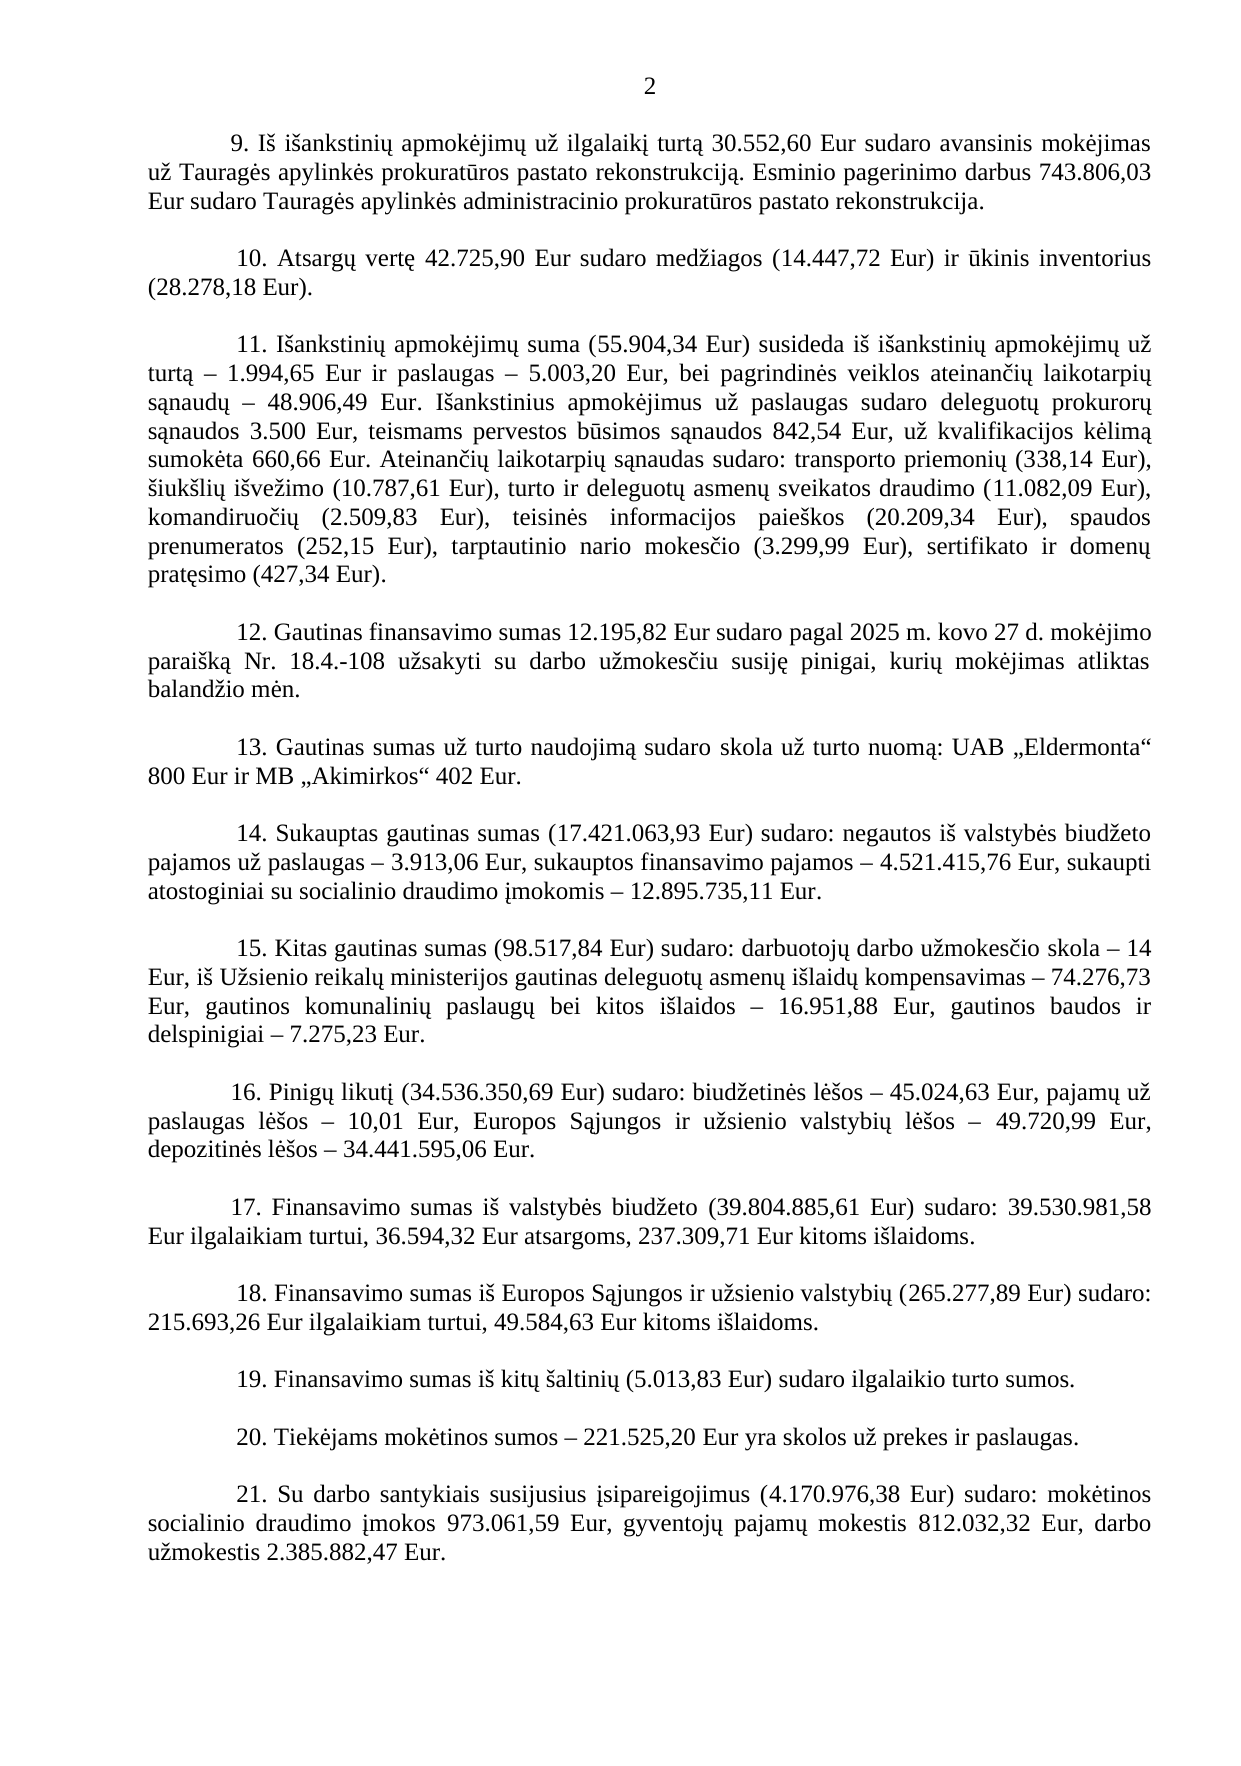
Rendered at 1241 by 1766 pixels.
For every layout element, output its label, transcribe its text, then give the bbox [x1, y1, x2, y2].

text 10. Atsargų vertę 42.725,90 Eur sudaro medžiagos (14.447,72 Eur) ir ūkinis inventorius (28.278,18 Eur). [148, 243, 1152, 301]
text 14. Sukauptas gautinas sumas (17.421.063,93 Eur) sudaro: negautos iš valstybės biudžeto pajamos už paslaugas – 3.913,06 Eur, sukauptos finansavimo pajamos – 4.521.415,76 Eur, sukaupti atostoginiai su socialinio draudimo įmokomis – 12.895.735,11 Eur. [148, 818, 1152, 904]
text 13. Gautinas sumas už turto naudojimą sudaro skola už turto nuomą: UAB „Eldermonta“ 800 Eur ir MB „Akimirkos“ 402 Eur. [148, 732, 1152, 789]
text 16. Pinigų likutį (34.536.350,69 Eur) sudaro: biudžetinės lėšos – 45.024,63 Eur, pajamų už paslaugas lėšos – 10,01 Eur, Europos Sąjungos ir užsienio valstybių lėšos – 49.720,99 Eur, depozitinės lėšos – 34.441.595,06 Eur. [148, 1077, 1152, 1163]
text 17. Finansavimo sumas iš valstybės biudžeto (39.804.885,61 Eur) sudaro: 39.530.981,58 Eur ilgalaikiam turtui, 36.594,32 Eur atsargoms, 237.309,71 Eur kitoms išlaidoms. [148, 1192, 1152, 1249]
text 9. Iš išankstinių apmokėjimų už ilgalaikį turtą 30.552,60 Eur sudaro avansinis mokėjimas už Tauragės apylinkės prokuratūros pastato rekonstrukciją. Esminio pagerinimo darbus 743.806,03 Eur sudaro Tauragės apylinkės administracinio prokuratūros pastato rekonstrukcija. [148, 128, 1152, 214]
text 19. Finansavimo sumas iš kitų šaltinių (5.013,83 Eur) sudaro ilgalaikio turto sumos. [148, 1364, 1152, 1393]
text 11. Išankstinių apmokėjimų suma (55.904,34 Eur) susideda iš išankstinių apmokėjimų už turtą – 1.994,65 Eur ir paslaugas – 5.003,20 Eur, bei pagrindinės veiklos ateinančių laikotarpių sąnaudų – 48.906,49 Eur. Išankstinius apmokėjimus už paslaugas sudaro deleguotų prokurorų sąnaudos 3.500 Eur, teismams pervestos būsimos sąnaudos 842,54 Eur, už kvalifikacijos kėlimą sumokėta 660,66 Eur. Ateinančių laikotarpių sąnaudas sudaro: transporto priemonių (338,14 Eur), šiukšlių išvežimo (10.787,61 Eur), turto ir deleguotų asmenų sveikatos draudimo (11.082,09 Eur), komandiruočių (2.509,83 Eur), teisinės informacijos paieškos (20.209,34 Eur), spaudos prenumeratos (252,15 Eur), tarptautinio nario mokesčio (3.299,99 Eur), sertifikato ir domenų pratęsimo (427,34 Eur). [148, 329, 1152, 588]
text 12. Gautinas finansavimo sumas 12.195,82 Eur sudaro pagal 2025 m. kovo 27 d. mokėjimo paraišką Nr. 18.4.-108 užsakyti su darbo užmokesčiu susiję pinigai, kurių mokėjimas atliktas balandžio mėn. [148, 617, 1152, 703]
text 21. Su darbo santykiais susijusius įsipareigojimus (4.170.976,38 Eur) sudaro: mokėtinos socialinio draudimo įmokos 973.061,59 Eur, gyventojų pajamų mokestis 812.032,32 Eur, darbo užmokestis 2.385.882,47 Eur. [148, 1479, 1152, 1566]
text 18. Finansavimo sumas iš Europos Sąjungos ir užsienio valstybių (265.277,89 Eur) sudaro: 215.693,26 Eur ilgalaikiam turtui, 49.584,63 Eur kitoms išlaidoms. [148, 1278, 1152, 1336]
text 15. Kitas gautinas sumas (98.517,84 Eur) sudaro: darbuotojų darbo užmokesčio skola – 14 Eur, iš Užsienio reikalų ministerijos gautinas deleguotų asmenų išlaidų kompensavimas – 74.276,73 Eur, gautinos komunalinių paslaugų bei kitos išlaidos – 16.951,88 Eur, gautinos baudos ir delspinigiai – 7.275,23 Eur. [148, 933, 1152, 1048]
text 20. Tiekėjams mokėtinos sumos – 221.525,20 Eur yra skolos už prekes ir paslaugas. [148, 1422, 1152, 1451]
